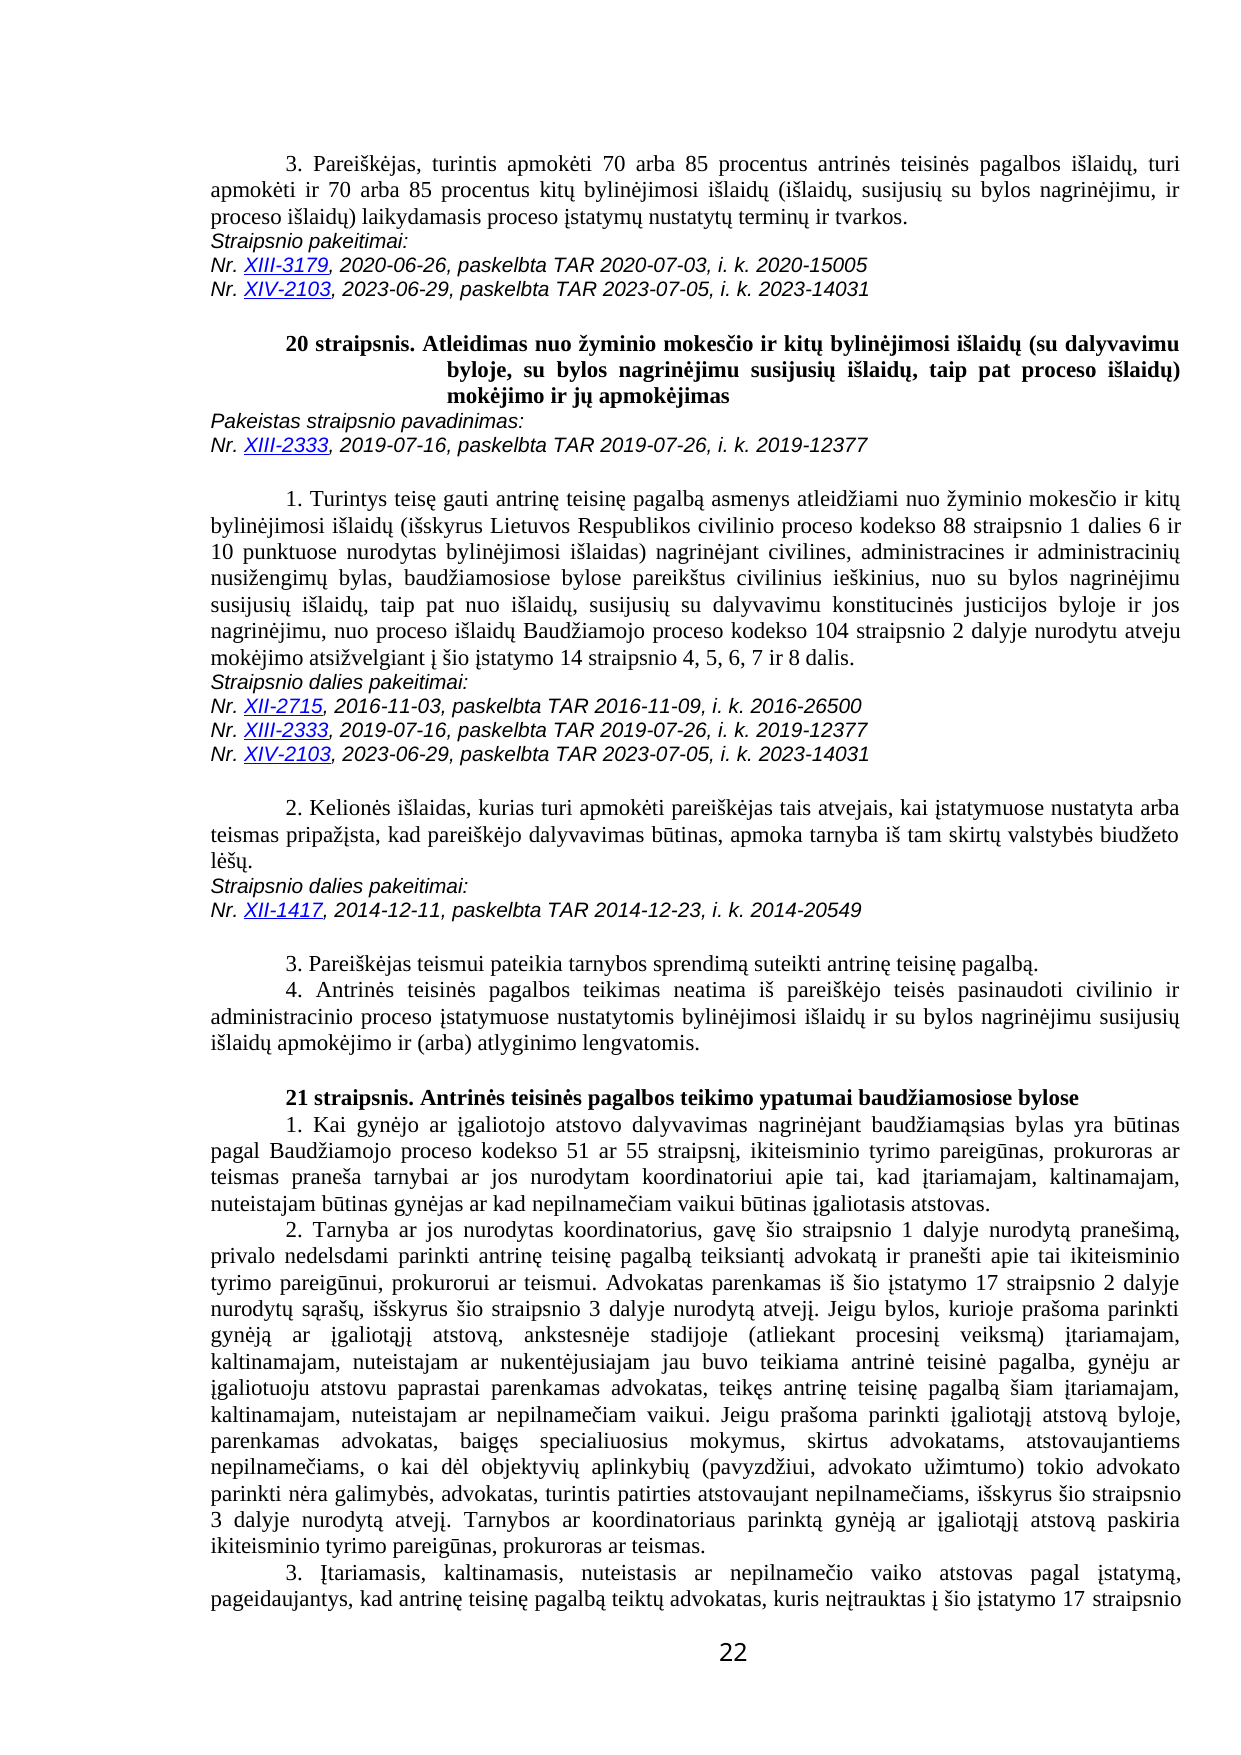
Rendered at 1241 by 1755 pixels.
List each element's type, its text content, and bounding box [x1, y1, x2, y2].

text 3. Pareiškėjas, turintis apmokėti 70 arba 85 procentus antrinės teisinės pagalbos išlaidų, turi apmokėti ir 70 arba 85 procentus kitų bylinėjimosi išlaidų (išlaidų, susijusių su bylos nagrinėjimu, ir proceso išlaidų) laikydamasis proceso įstatymų nustatytų terminų ir tvarkos. [210, 150, 1181, 229]
text 2. Tarnyba ar jos nurodytas koordinatorius, gavę šio straipsnio 1 dalyje nurodytą pranešimą, privalo nedelsdami parinkti antrinę teisinę pagalbą teiksiantį advokatą ir pranešti apie tai ikiteisminio tyrimo pareigūnui, prokurorui ar teismui. Advokatas parenkamas iš šio įstatymo 17 straipsnio 2 dalyje nurodytų sąrašų, išskyrus šio straipsnio 3 dalyje nurodytą atvejį. Jeigu bylos, kurioje prašoma parinkti gynėją ar įgaliotąjį atstovą, ankstesnėje stadijoje (atliekant procesinį veiksmą) įtariamajam, kaltinamajam, nuteistajam ar nukentėjusiajam jau buvo teikiama antrinė teisinė pagalba, gynėju ar įgaliotuoju atstovu paprastai parenkamas advokatas, teikęs antrinę teisinę pagalbą šiam įtariamajam, kaltinamajam, nuteistajam ar nepilnamečiam vaikui. Jeigu prašoma parinkti įgaliotąjį atstovą byloje, parenkamas advokatas, baigęs specialiuosius mokymus, skirtus advokatams, atstovaujantiems nepilnamečiams, o kai dėl objektyvių aplinkybių (pavyzdžiui, advokato užimtumo) tokio advokato parinkti nėra galimybės, advokatas, turintis patirties atstovaujant nepilnamečiams, išskyrus šio straipsnio 3 dalyje nurodytą atvejį. Tarnybos ar koordinatoriaus parinktą gynėją ar įgaliotąjį atstovą paskiria ikiteisminio tyrimo pareigūnas, prokuroras ar teismas. [210, 1216, 1181, 1559]
text 21 straipsnis. Antrinės teisinės pagalbos teikimo ypatumai baudžiamosiose bylose [210, 1084, 1181, 1111]
text Straipsnio dalies pakeitimai: [210, 670, 1181, 694]
text Nr. XIV-2103, 2023-06-29, paskelbta TAR 2023-07-05, i. k. 2023-14031 [210, 277, 1181, 301]
text Nr. XIV-2103, 2023-06-29, paskelbta TAR 2023-07-05, i. k. 2023-14031 [210, 742, 1181, 766]
text 1. Kai gynėjo ar įgaliotojo atstovo dalyvavimas nagrinėjant baudžiamąsias bylas yra būtinas pagal Baudžiamojo proceso kodekso 51 ar 55 straipsnį, ikiteisminio tyrimo pareigūnas, prokuroras ar teismas praneša tarnybai ar jos nurodytam koordinatoriui apie tai, kad įtariamajam, kaltinamajam, nuteistajam būtinas gynėjas ar kad nepilnamečiam vaikui būtinas įgaliotasis atstovas. [210, 1111, 1181, 1216]
text 3. Pareiškėjas teismui pateikia tarnybos sprendimą suteikti antrinę teisinę pagalbą. [210, 950, 1181, 977]
text Nr. XIII-2333, 2019-07-16, paskelbta TAR 2019-07-26, i. k. 2019-12377 [210, 718, 1181, 742]
text 1. Turintys teisę gauti antrinę teisinę pagalbą asmenys atleidžiami nuo žyminio mokesčio ir kitų bylinėjimosi išlaidų (išskyrus Lietuvos Respublikos civilinio proceso kodekso 88 straipsnio 1 dalies 6 ir 10 punktuose nurodytas bylinėjimosi išlaidas) nagrinėjant civilines, administracines ir administracinių nusižengimų bylas, baudžiamosiose bylose pareikštus civilinius ieškinius, nuo su bylos nagrinėjimu susijusių išlaidų, taip pat nuo išlaidų, susijusių su dalyvavimu konstitucinės justicijos byloje ir jos nagrinėjimu, nuo proceso išlaidų Baudžiamojo proceso kodekso 104 straipsnio 2 dalyje nurodytu atveju mokėjimo atsižvelgiant į šio įstatymo 14 straipsnio 4, 5, 6, 7 ir 8 dalis. [210, 485, 1181, 670]
text Nr. XIII-2333, 2019-07-16, paskelbta TAR 2019-07-26, i. k. 2019-12377 [210, 433, 1181, 457]
text Straipsnio pakeitimai: [210, 229, 1181, 253]
text Nr. XIII-3179, 2020-06-26, paskelbta TAR 2020-07-03, i. k. 2020-15005 [210, 253, 1181, 277]
text 3. Įtariamasis, kaltinamasis, nuteistasis ar nepilnamečio vaiko atstovas pagal įstatymą, pageidaujantys, kad antrinę teisinę pagalbą teiktų advokatas, kuris neįtrauktas į šio įstatymo 17 straipsnio [210, 1559, 1181, 1611]
text Straipsnio dalies pakeitimai: [210, 873, 1181, 897]
text 4. Antrinės teisinės pagalbos teikimas neatima iš pareiškėjo teisės pasinaudoti civilinio ir administracinio proceso įstatymuose nustatytomis bylinėjimosi išlaidų ir su bylos nagrinėjimu susijusių išlaidų apmokėjimo ir (arba) atlyginimo lengvatomis. [210, 977, 1181, 1056]
text Nr. XII-2715, 2016-11-03, paskelbta TAR 2016-11-09, i. k. 2016-26500 [210, 694, 1181, 718]
text Pakeistas straipsnio pavadinimas: [210, 409, 1181, 433]
text Nr. XII-1417, 2014-12-11, paskelbta TAR 2014-12-23, i. k. 2014-20549 [210, 897, 1181, 921]
text 2. Kelionės išlaidas, kurias turi apmokėti pareiškėjas tais atvejais, kai įstatymuose nustatyta arba teismas pripažįsta, kad pareiškėjo dalyvavimas būtinas, apmoka tarnyba iš tam skirtų valstybės biudžeto lėšų. [210, 794, 1181, 873]
text 20 straipsnis. Atleidimas nuo žyminio mokesčio ir kitų bylinėjimosi išlaidų (su dalyvavimu byloje, su bylos nagrinėjimu susijusių išlaidų, taip pat proceso išlaidų) mokėjimo ir jų apmokėjimas [285, 330, 1181, 409]
